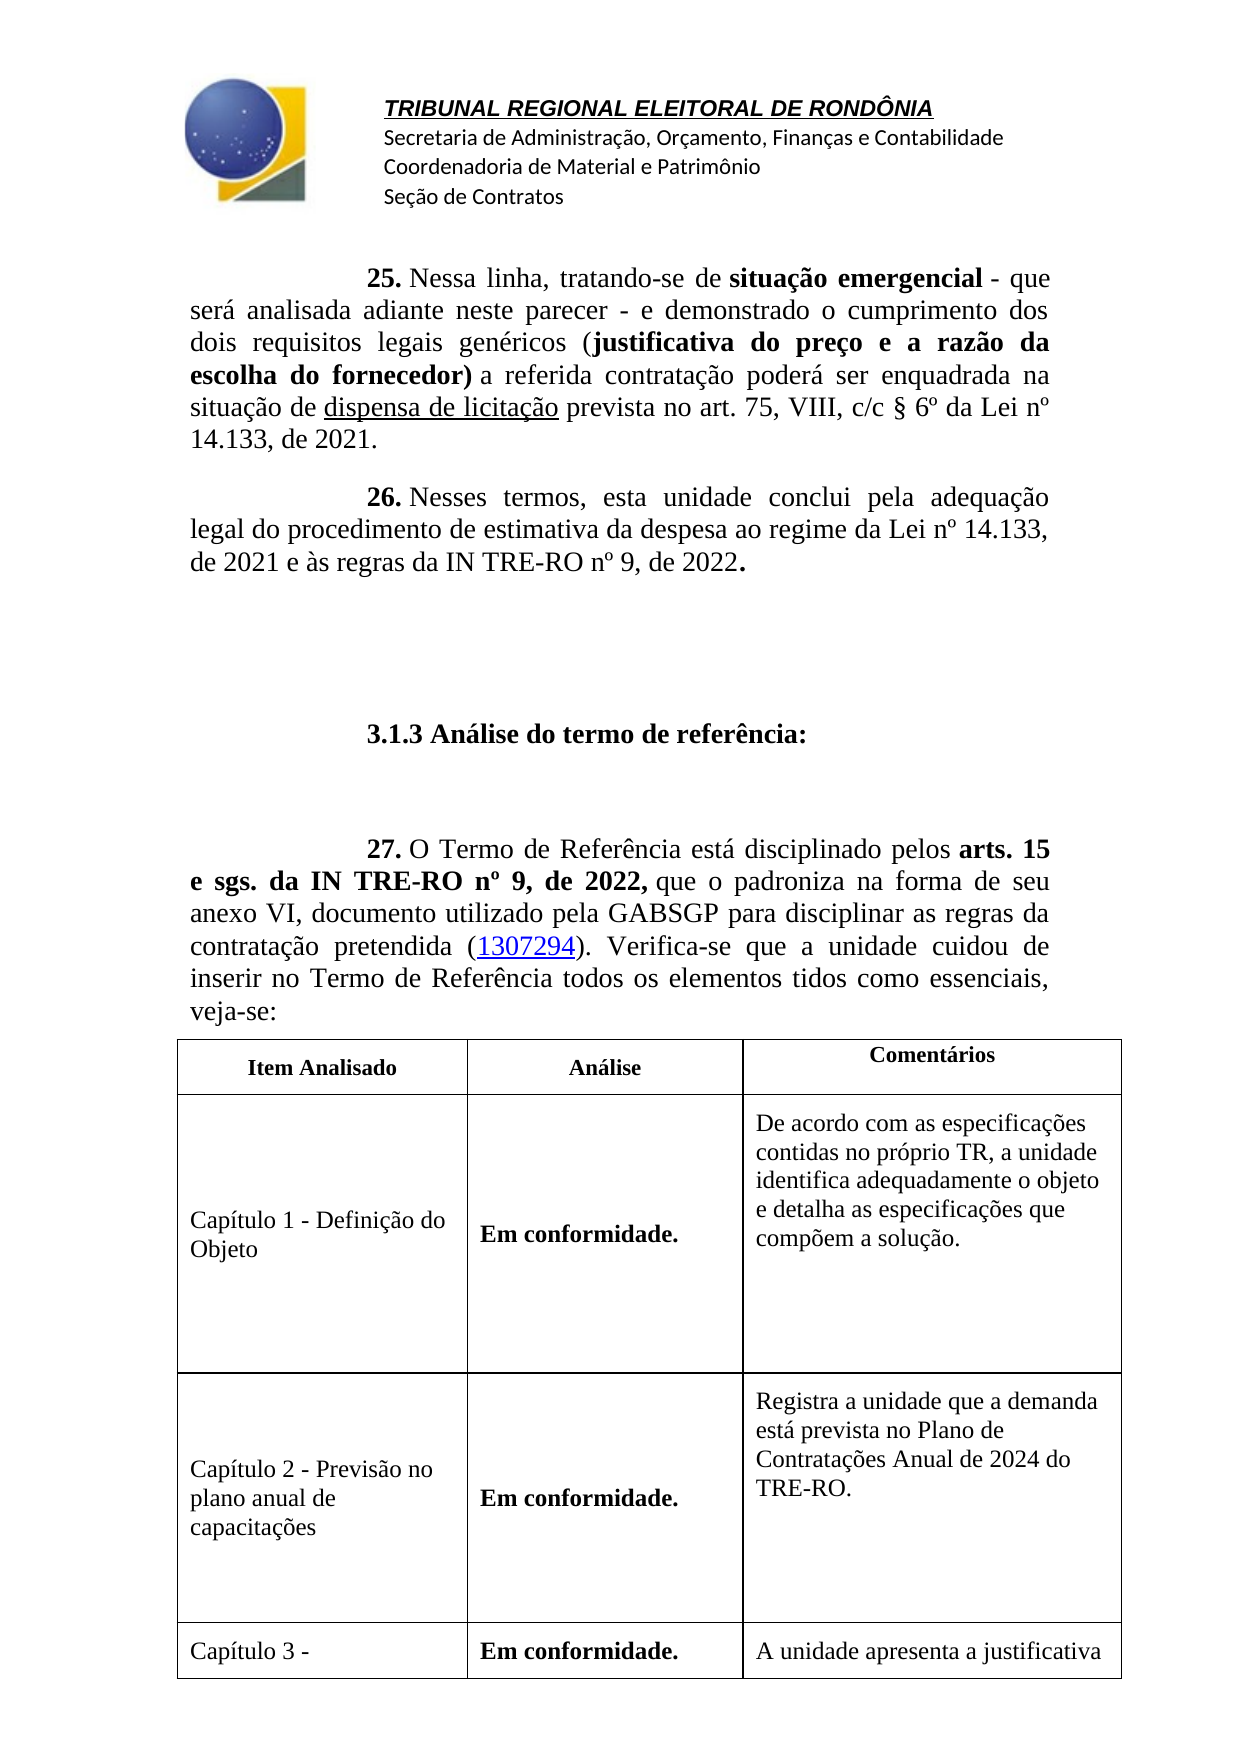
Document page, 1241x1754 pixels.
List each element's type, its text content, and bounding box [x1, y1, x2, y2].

table_cell Registra a unidade que a demanda está prevista no Plano de Contratações Anual de 2024 do TRE-RO. [744, 1374, 1121, 1622]
text 26. Nesses termos, esta unidade conclui pela adequação legal do procedimento de estimativa da despesa ao regime da Lei nº 14.133, de 2021 e às regras da IN TRE-RO nº 9, de 2022. [190, 480, 1051, 577]
table_cell De acordo com as especificações contidas no próprio TR, a unidade identifica adequadamente o objeto e detalha as especificações que compõem a solução. [744, 1095, 1121, 1372]
table_header Comentários [744, 1040, 1121, 1093]
table_cell Capítulo 3 [178, 1623, 467, 1678]
text 3.1.3 Análise do termo de referência: [190, 717, 1051, 749]
table_cell Em conformidade. [468, 1095, 742, 1372]
table_cell Capítulo 2 - Previsão no plano anual de capacitações [178, 1374, 467, 1622]
table_header Item Analisado [178, 1040, 467, 1093]
table_header Análise [468, 1040, 742, 1093]
table_cell Em conformidade. [468, 1623, 742, 1678]
table_cell Em conformidade. [468, 1374, 742, 1622]
text 25. Nessa linha, tratando-se de situação emergencial - que será analisada adiante neste parecer - e demonstrado o cumprimento dos dois requisitos legais genéricos (justificativa do preço e a razão da escolha do fornecedor) a referida contratação poderá ser enquadrada na situação de dispensa de licitação prevista no art. 75, VIII, c/c § 6º da Lei nº 14.133, de 2021. [190, 261, 1051, 455]
table_cell Capítulo 1 - Definição do Objeto [178, 1095, 467, 1372]
text 27. O Termo de Referência está disciplinado pelos arts. 15 e sgs. da IN TRE-RO nº 9, de 2022, que o padroniza na forma de seu anexo VI, documento utilizado pela GABSGP para disciplinar as regras da contratação pretendida (1307294). Verifica-se que a unidade cuidou de inserir no Termo de Referência todos os elementos tidos como essenciais, veja-se: [190, 832, 1051, 1026]
table_cell A unidade apresenta a justificativa [744, 1623, 1121, 1678]
